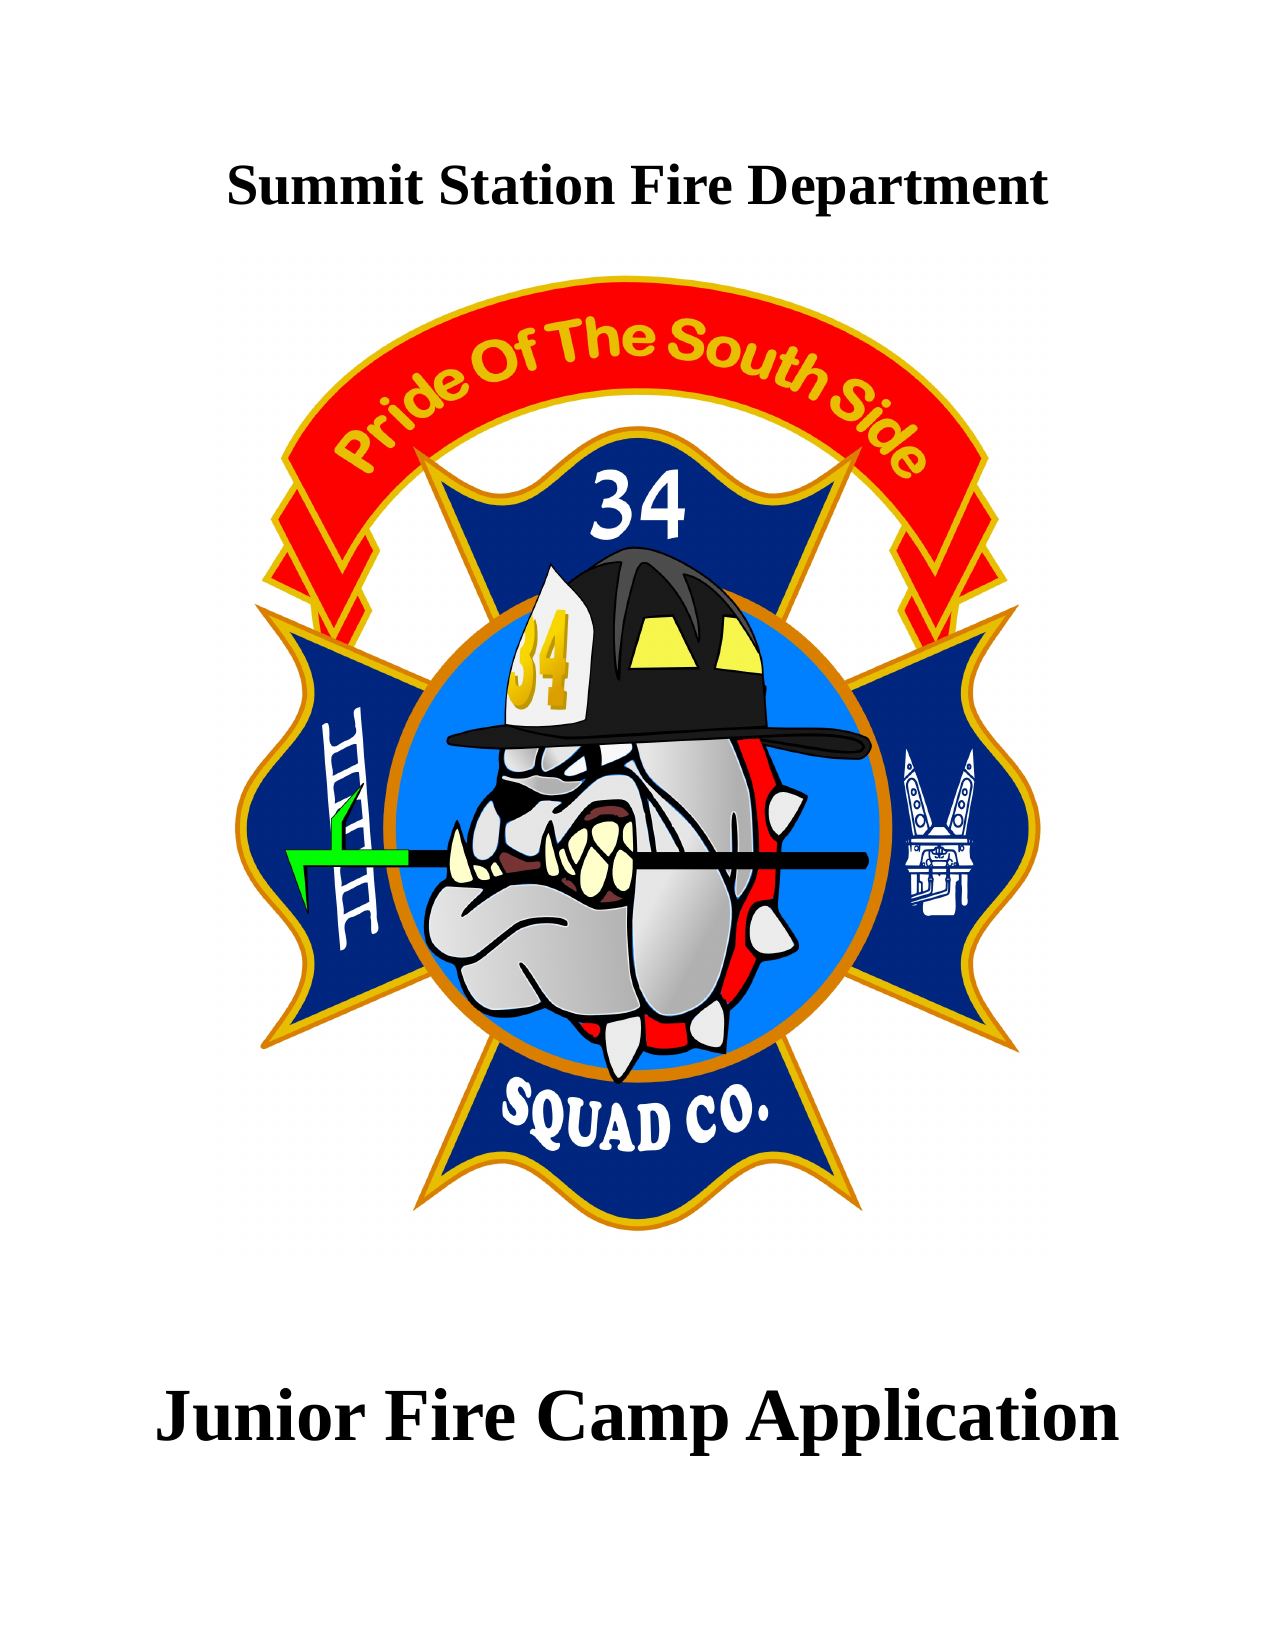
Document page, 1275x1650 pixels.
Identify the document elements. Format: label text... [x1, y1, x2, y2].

text Summit Station Fire Department [150, 150, 1125, 217]
text Junior Fire Camp Application [150, 1371, 1125, 1457]
